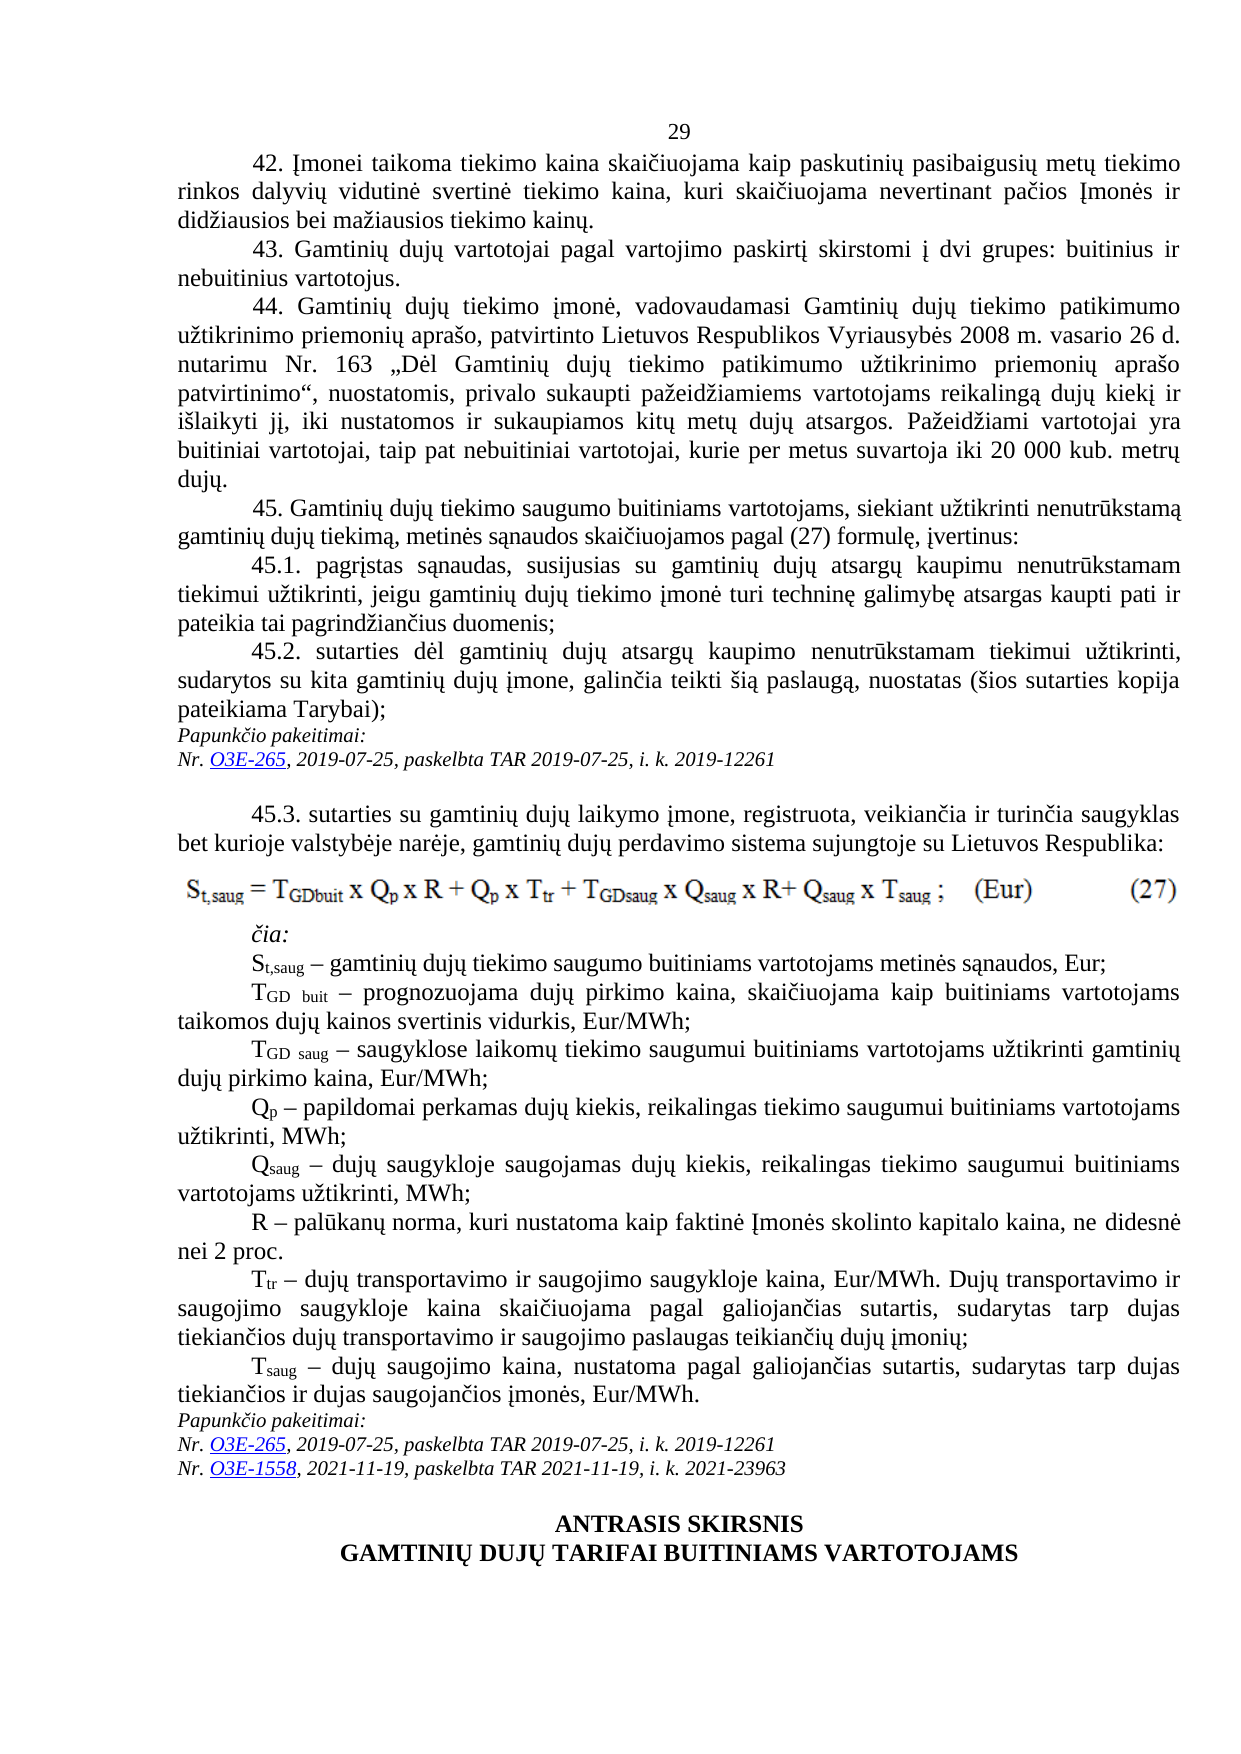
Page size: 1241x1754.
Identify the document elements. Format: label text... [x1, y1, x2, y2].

text Tsaug – dujų saugojimo kaina, nustatoma pagal galiojančias sutartis, sudarytas tarp dujas tiekiančios ir dujas saugojančios įmonės, Eur/MWh. [177, 1351, 1181, 1408]
text 45. Gamtinių dujų tiekimo saugumo buitiniams vartotojams, siekiant užtikrinti nenutrūkstamą gamtinių dujų tiekimą, metinės sąnaudos skaičiuojamos pagal (27) formulę, įvertinus: [177, 493, 1181, 550]
text R – palūkanų norma, kuri nustatoma kaip faktinė Įmonės skolinto kapitalo kaina, ne didesnė nei 2 proc. [177, 1207, 1181, 1264]
text 45.3. sutarties su gamtinių dujų laikymo įmone, registruota, veikiančia ir turinčia saugyklas bet kurioje valstybėje narėje, gamtinių dujų perdavimo sistema sujungtoje su Lietuvos Respublika: [177, 799, 1181, 857]
text Nr. O3E-1558, 2021-11-19, paskelbta TAR 2021-11-19, i. k. 2021-23963 [177, 1456, 1181, 1480]
text 44. Gamtinių dujų tiekimo įmonė, vadovaudamasi Gamtinių dujų tiekimo patikimumo užtikrinimo priemonių aprašo, patvirtinto Lietuvos Respublikos Vyriausybės 2008 m. vasario 26 d. nutarimu Nr. 163 „Dėl Gamtinių dujų tiekimo patikimumo užtikrinimo priemonių aprašo patvirtinimo“, nuostatomis, privalo sukaupti pažeidžiamiems vartotojams reikalingą dujų kiekį ir išlaikyti jį, iki nustatomos ir sukaupiamos kitų metų dujų atsargos. Pažeidžiami vartotojai yra buitiniai vartotojai, taip pat nebuitiniai vartotojai, kurie per metus suvartoja iki 20 000 kub. metrų dujų. [177, 291, 1181, 493]
text GAMTINIŲ DUJŲ TARIFAI BUITINIAMS VARTOTOJAMS [177, 1538, 1181, 1567]
text Nr. O3E-265, 2019-07-25, paskelbta TAR 2019-07-25, i. k. 2019-12261 [177, 747, 1181, 771]
text Nr. O3E-265, 2019-07-25, paskelbta TAR 2019-07-25, i. k. 2019-12261 [177, 1432, 1181, 1456]
text ANTRASIS SKIRSNIS [177, 1509, 1181, 1538]
text Qsaug – dujų saugykloje saugojamas dujų kiekis, reikalingas tiekimo saugumui buitiniams vartotojams užtikrinti, MWh; [177, 1149, 1181, 1207]
text Qp – papildomai perkamas dujų kiekis, reikalingas tiekimo saugumui buitiniams vartotojams užtikrinti, MWh; [177, 1092, 1181, 1149]
text Ttr – dujų transportavimo ir saugojimo saugykloje kaina, Eur/MWh. Dujų transportavimo ir saugojimo saugykloje kaina skaičiuojama pagal galiojančias sutartis, sudarytas tarp dujas tiekiančios dujų transportavimo ir saugojimo paslaugas teikiančių dujų įmonių; [177, 1264, 1181, 1351]
text TGD saug – saugyklose laikomų tiekimo saugumui buitiniams vartotojams užtikrinti gamtinių dujų pirkimo kaina, Eur/MWh; [177, 1034, 1181, 1092]
text Papunkčio pakeitimai: [177, 1408, 1181, 1432]
text St,saug – gamtinių dujų tiekimo saugumo buitiniams vartotojams metinės sąnaudos, Eur; [177, 948, 1181, 977]
text čia: [177, 919, 1181, 948]
text TGD buit – prognozuojama dujų pirkimo kaina, skaičiuojama kaip buitiniams vartotojams taikomos dujų kainos svertinis vidurkis, Eur/MWh; [177, 977, 1181, 1034]
text 43. Gamtinių dujų vartotojai pagal vartojimo paskirtį skirstomi į dvi grupes: buitinius ir nebuitinius vartotojus. [177, 234, 1181, 291]
text Papunkčio pakeitimai: [177, 723, 1181, 747]
text 45.2. sutarties dėl gamtinių dujų atsargų kaupimo nenutrūkstamam tiekimui užtikrinti, sudarytos su kita gamtinių dujų įmone, galinčia teikti šią paslaugą, nuostatas (šios sutarties kopija pateikiama Tarybai); [177, 636, 1181, 723]
text 42. Įmonei taikoma tiekimo kaina skaičiuojama kaip paskutinių pasibaigusių metų tiekimo rinkos dalyvių vidutinė svertinė tiekimo kaina, kuri skaičiuojama nevertinant pačios Įmonės ir didžiausios bei mažiausios tiekimo kainų. [177, 148, 1181, 234]
text 45.1. pagrįstas sąnaudas, susijusias su gamtinių dujų atsargų kaupimu nenutrūkstamam tiekimui užtikrinti, jeigu gamtinių dujų tiekimo įmonė turi techninę galimybę atsargas kaupti pati ir pateikia tai pagrindžiančius duomenis; [177, 550, 1181, 636]
